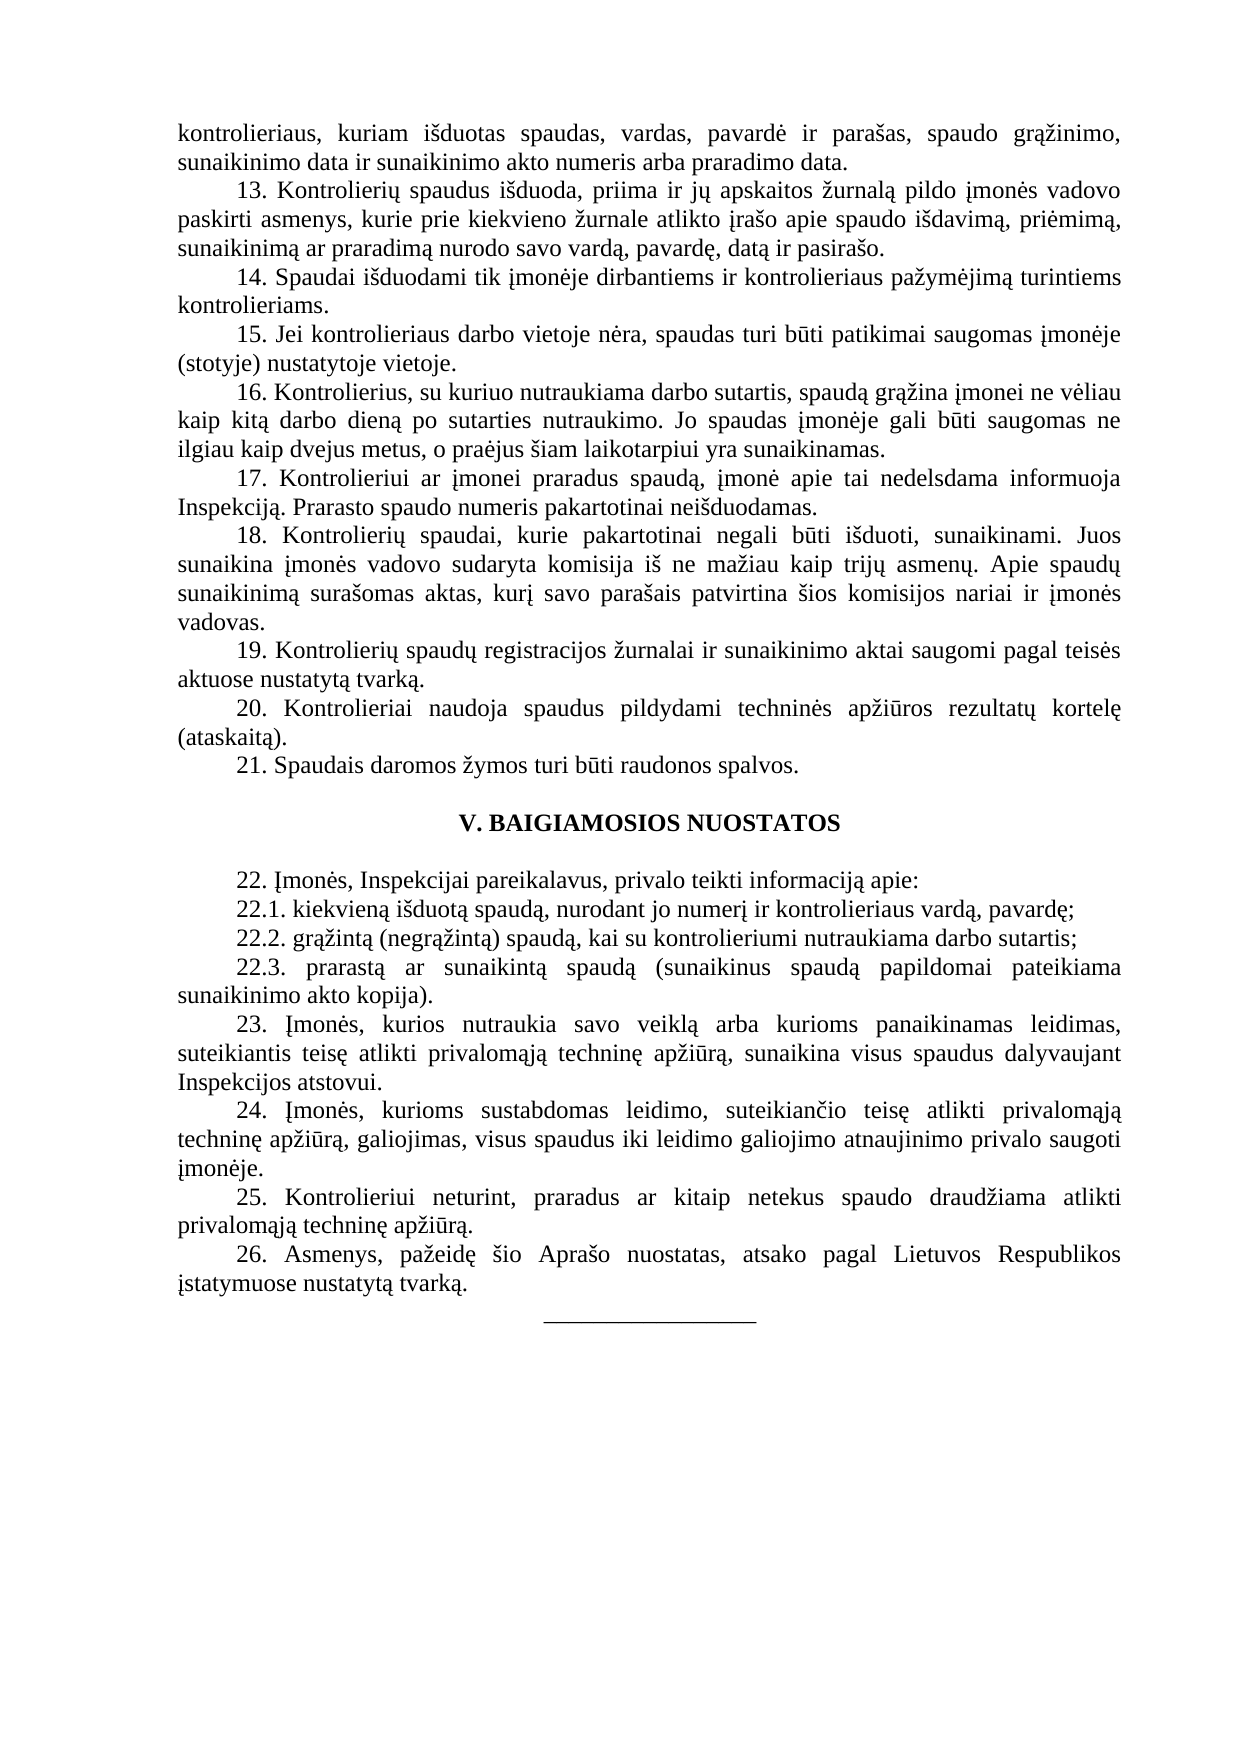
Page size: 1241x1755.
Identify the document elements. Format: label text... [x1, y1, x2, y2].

text 22.3. prarastą ar sunaikintą spaudą (sunaikinus spaudą papildomai pateikiama sunaikinimo akto kopija). [177, 952, 1122, 1009]
text kontrolieriaus, kuriam išduotas spaudas, vardas, pavardė ir parašas, spaudo grąžinimo, sunaikinimo data ir sunaikinimo akto numeris arba praradimo data. [177, 118, 1122, 176]
text V. BAIGIAMOSIOS NUOSTATOS [177, 808, 1122, 837]
text 20. Kontrolieriai naudoja spaudus pildydami techninės apžiūros rezultatų kortelę (ataskaitą). [177, 693, 1122, 751]
text 26. Asmenys, pažeidę šio Aprašo nuostatas, atsako pagal Lietuvos Respublikos įstatymuose nustatytą tvarką. [177, 1239, 1122, 1297]
text 15. Jei kontrolieriaus darbo vietoje nėra, spaudas turi būti patikimai saugomas įmonėje (stotyje) nustatytoje vietoje. [177, 319, 1122, 377]
text _________________ [177, 1297, 1122, 1326]
text 25. Kontrolieriui neturint, praradus ar kitaip netekus spaudo draudžiama atlikti privalomąją techninę apžiūrą. [177, 1182, 1122, 1239]
text 14. Spaudai išduodami tik įmonėje dirbantiems ir kontrolieriaus pažymėjimą turintiems kontrolieriams. [177, 262, 1122, 319]
text 22.2. grąžintą (negrąžintą) spaudą, kai su kontrolieriumi nutraukiama darbo sutartis; [177, 923, 1122, 952]
text 19. Kontrolierių spaudų registracijos žurnalai ir sunaikinimo aktai saugomi pagal teisės aktuose nustatytą tvarką. [177, 636, 1122, 693]
text 13. Kontrolierių spaudus išduoda, priima ir jų apskaitos žurnalą pildo įmonės vadovo paskirti asmenys, kurie prie kiekvieno žurnale atlikto įrašo apie spaudo išdavimą, priėmimą, sunaikinimą ar praradimą nurodo savo vardą, pavardę, datą ir pasirašo. [177, 176, 1122, 262]
text 16. Kontrolierius, su kuriuo nutraukiama darbo sutartis, spaudą grąžina įmonei ne vėliau kaip kitą darbo dieną po sutarties nutraukimo. Jo spaudas įmonėje gali būti saugomas ne ilgiau kaip dvejus metus, o praėjus šiam laikotarpiui yra sunaikinamas. [177, 377, 1122, 463]
text 22.1. kiekvieną išduotą spaudą, nurodant jo numerį ir kontrolieriaus vardą, pavardę; [177, 894, 1122, 923]
text 23. Įmonės, kurios nutraukia savo veiklą arba kurioms panaikinamas leidimas, suteikiantis teisę atlikti privalomąją techninę apžiūrą, sunaikina visus spaudus dalyvaujant Inspekcijos atstovui. [177, 1009, 1122, 1096]
text 17. Kontrolieriui ar įmonei praradus spaudą, įmonė apie tai nedelsdama informuoja Inspekciją. Prarasto spaudo numeris pakartotinai neišduodamas. [177, 463, 1122, 521]
text 21. Spaudais daromos žymos turi būti raudonos spalvos. [177, 751, 1122, 779]
text 22. Įmonės, Inspekcijai pareikalavus, privalo teikti informaciją apie: [177, 866, 1122, 894]
text 18. Kontrolierių spaudai, kurie pakartotinai negali būti išduoti, sunaikinami. Juos sunaikina įmonės vadovo sudaryta komisija iš ne mažiau kaip trijų asmenų. Apie spaudų sunaikinimą surašomas aktas, kurį savo parašais patvirtina šios komisijos nariai ir įmonės vadovas. [177, 521, 1122, 636]
text 24. Įmonės, kurioms sustabdomas leidimo, suteikiančio teisę atlikti privalomąją techninę apžiūrą, galiojimas, visus spaudus iki leidimo galiojimo atnaujinimo privalo saugoti įmonėje. [177, 1096, 1122, 1182]
